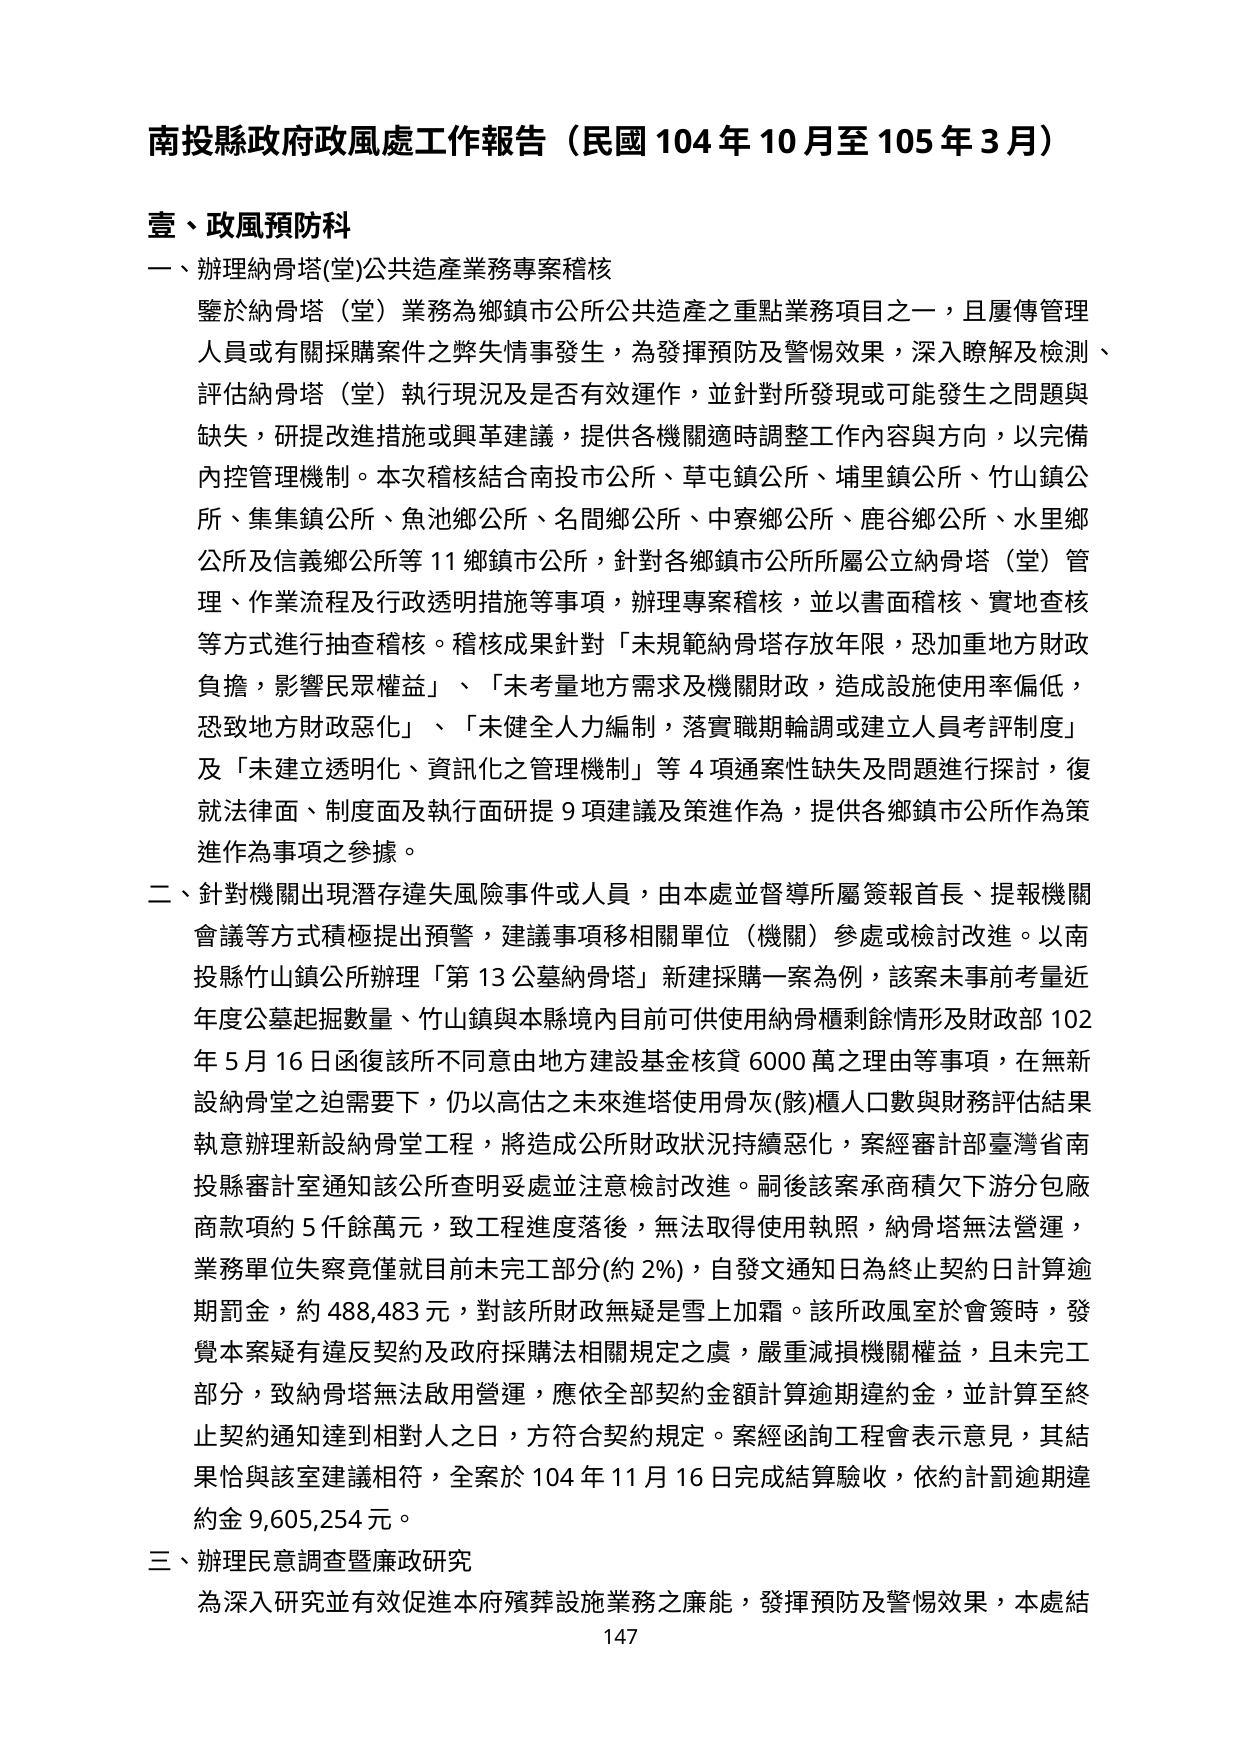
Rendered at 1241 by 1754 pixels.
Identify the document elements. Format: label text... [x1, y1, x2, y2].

text 一、辦理納骨塔(堂)公共造產業務專案稽核 [148, 245, 1092, 287]
text 壹、政風預防科 [148, 203, 1092, 245]
text 三、辦理民意調查暨廉政研究 [148, 1537, 1092, 1578]
text 南投縣政府政風處工作報告（民國104年10月至105年3月） [148, 120, 1092, 162]
text 鑒於納骨塔（堂）業務為鄉鎮市公所公共造產之重點業務項目之一，且屢傳管理人員或有關採購案件之弊失情事發生，為發揮預防及警惕效果，深入瞭解及檢測、評估納骨塔（堂）執行現況及是否有效運作，並針對所發現或可能發生之問題與缺失，研提改進措施或興革建議，提供各機關適時調整工作內容與方向，以完備內控管理機制。本次稽核結合南投市公所、草屯鎮公所、埔里鎮公所、竹山鎮公所、集集鎮公所、魚池鄉公所、名間鄉公所、中寮鄉公所、鹿谷鄉公所、水里鄉公所及信義鄉公所等11鄉鎮市公所，針對各鄉鎮市公所所屬公立納骨塔（堂）管理、作業流程及行政透明措施等事項，辦理專案稽核，並以書面稽核、實地查核等方式進行抽查稽核。稽核成果針對「未規範納骨塔存放年限，恐加重地方財政負擔，影響民眾權益」、「未考量地方需求及機關財政，造成設施使用率偏低，恐致地方財政惡化」、「未健全人力編制，落實職期輪調或建立人員考評制度」及「未建立透明化、資訊化之管理機制」等4項通案性缺失及問題進行探討，復就法律面、制度面及執行面研提9項建議及策進作為，提供各鄉鎮市公所作為策進作為事項之參據。 [198, 287, 1092, 870]
text 二、針對機關出現潛存違失風險事件或人員，由本處並督導所屬簽報首長、提報機關會議等方式積極提出預警，建議事項移相關單位（機關）參處或檢討改進。以南投縣竹山鎮公所辦理「第13公墓納骨塔」新建採購一案為例，該案未事前考量近年度公墓起掘數量、竹山鎮與本縣境內目前可供使用納骨櫃剩餘情形及財政部102年5月16日函復該所不同意由地方建設基金核貸6000萬之理由等事項，在無新設納骨堂之迫需要下，仍以高估之未來進塔使用骨灰(骸)櫃人口數與財務評估結果執意辦理新設納骨堂工程，將造成公所財政狀況持續惡化，案經審計部臺灣省南投縣審計室通知該公所查明妥處並注意檢討改進。嗣後該案承商積欠下游分包廠商款項約5仟餘萬元，致工程進度落後，無法取得使用執照，納骨塔無法營運，業務單位失察竟僅就目前未完工部分(約2%)，自發文通知日為終止契約日計算逾期罰金，約488,483元，對該所財政無疑是雪上加霜。該所政風室於會簽時，發覺本案疑有違反契約及政府採購法相關規定之虞，嚴重減損機關權益，且未完工部分，致納骨塔無法啟用營運，應依全部契約金額計算逾期違約金，並計算至終止契約通知達到相對人之日，方符合契約規定。案經函詢工程會表示意見，其結果恰與該室建議相符，全案於104年11月16日完成結算驗收，依約計罰逾期違約金9,605,254元。 [148, 870, 1092, 1537]
text 為深入研究並有效促進本府殯葬設施業務之廉能，發揮預防及警惕效果，本處結 [198, 1578, 1092, 1620]
